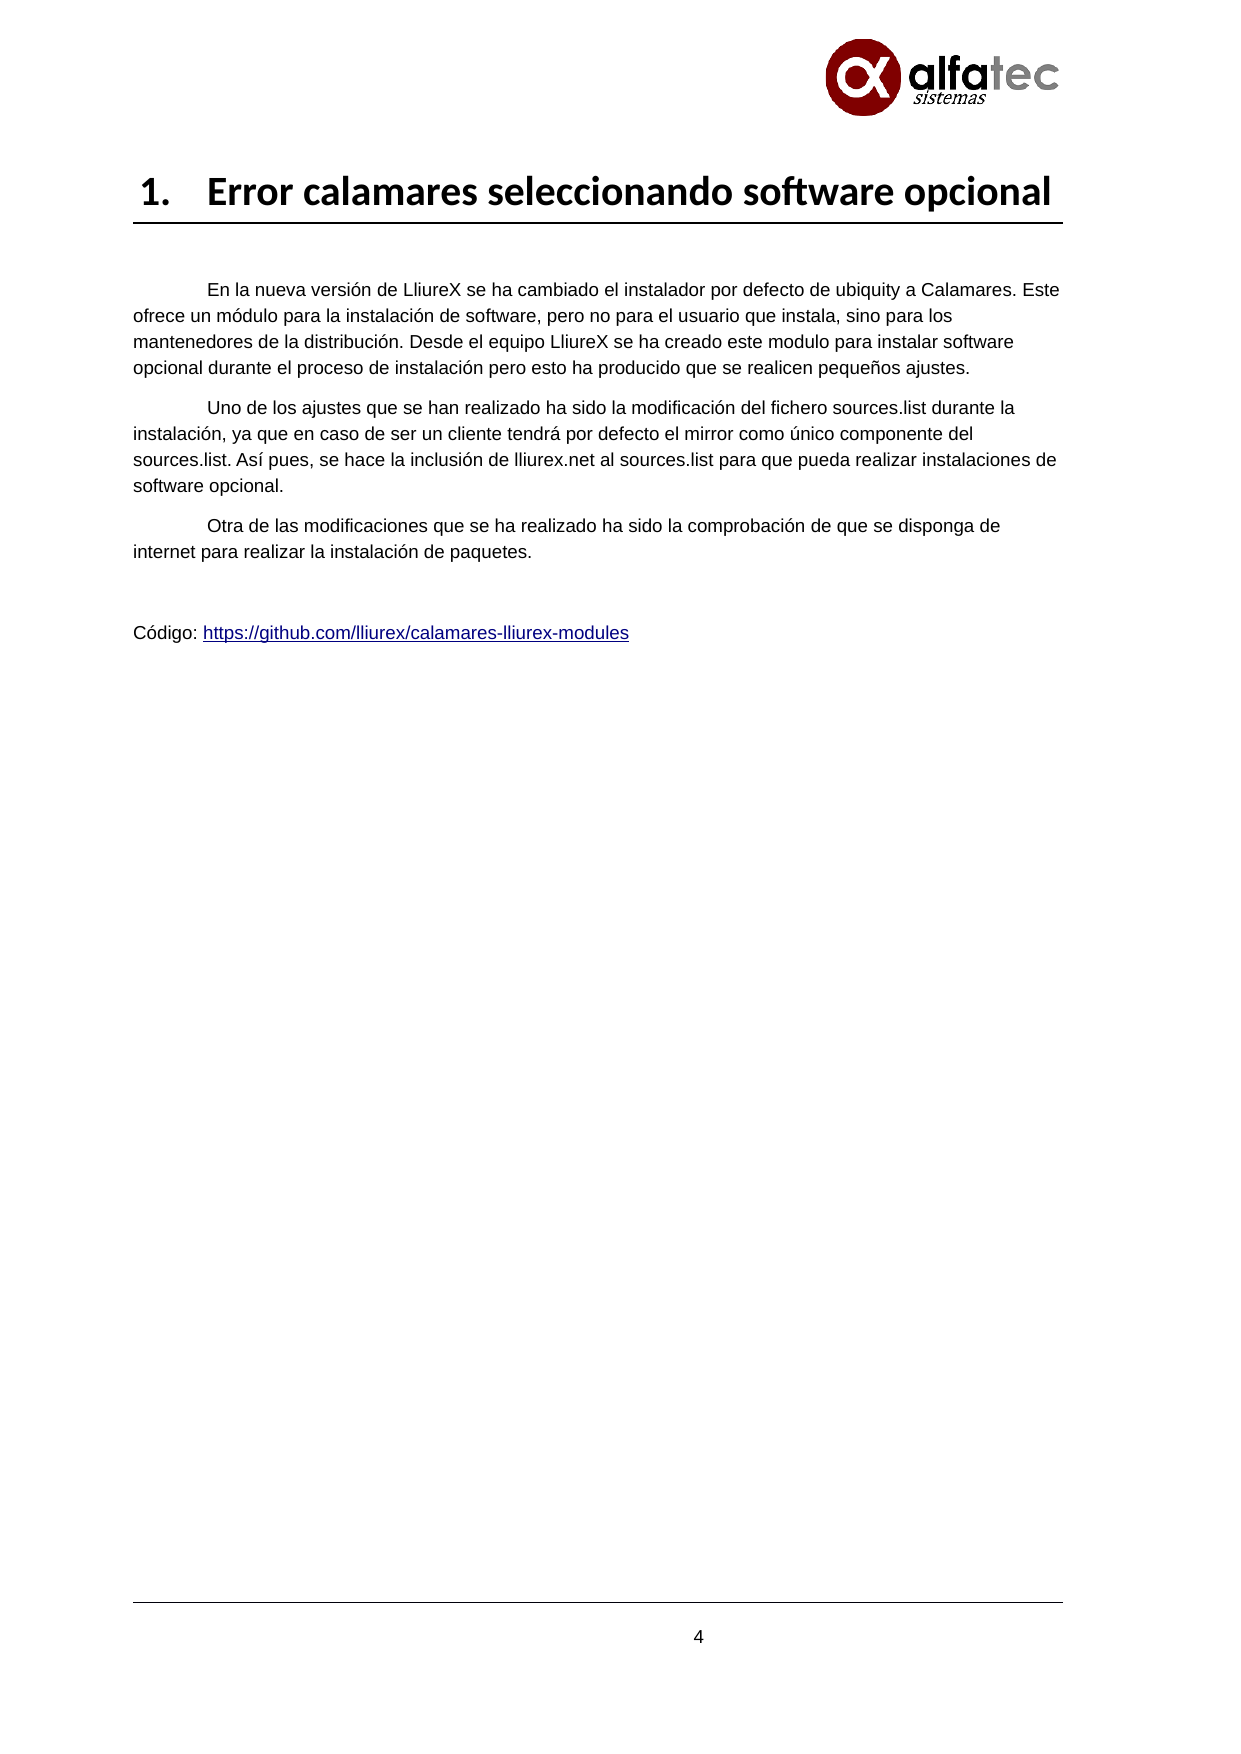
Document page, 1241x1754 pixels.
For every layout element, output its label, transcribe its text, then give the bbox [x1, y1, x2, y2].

picture [825, 39, 1061, 116]
text Otra de las modificaciones que se ha realizado ha sido la comprobación de que se disponga de internet para realizar la instalación de paquetes. [133, 515, 1063, 562]
text Código: https://github.com/lliurex/calamares-lliurex-modules [133, 622, 1063, 643]
text En la nueva versión de LliureX se ha cambiado el instalador por defecto de ubiquity a Calamares. Este ofrece un módulo para la instalación de software, pero no para el usuario que instala, sino para los mantenedores de la distribución. Desde el equipo LliureX se ha creado este modulo para instalar software opcional durante el proceso de instalación pero esto ha producido que se realicen pequeños ajustes. [133, 279, 1063, 378]
subtitle Error calamares seleccionando software opcional [133, 159, 1063, 222]
text Uno de los ajustes que se han realizado ha sido la modificación del fichero sources.list durante la instalación, ya que en caso de ser un cliente tendrá por defecto el mirror como único componente del sources.list. Así pues, se hace la inclusión de lliurex.net al sources.list para que pueda realizar instalaciones de software opcional. [133, 397, 1063, 496]
